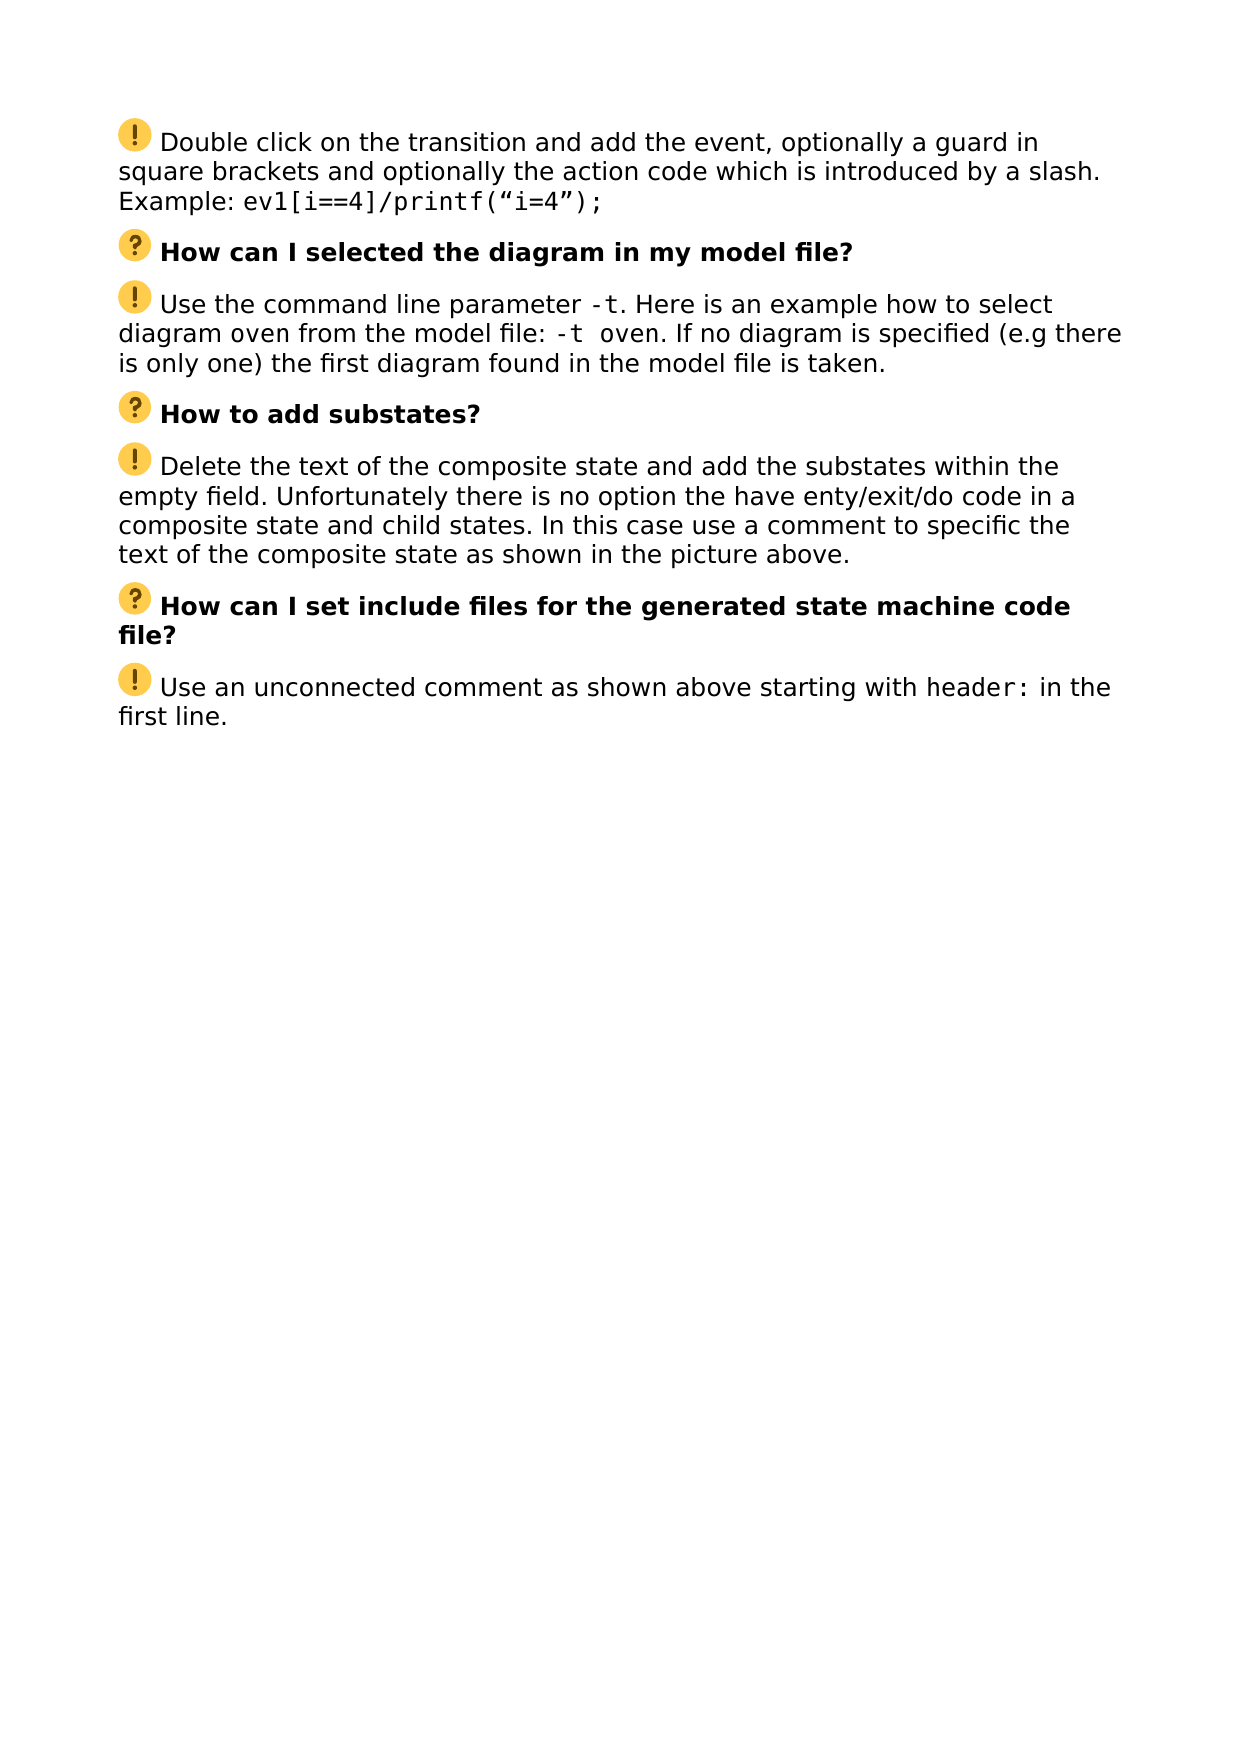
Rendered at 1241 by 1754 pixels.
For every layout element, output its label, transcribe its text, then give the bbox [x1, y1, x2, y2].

text Use an unconnected comment as shown above starting with header: in the first line. [118, 663, 1122, 731]
text How can I set include files for the generated state machine code file? [118, 582, 1122, 650]
text How can I selected the diagram in my model file? [118, 228, 1122, 268]
text Double click on the transition and add the event, optionally a guard in square brackets and optionally the action code which is introduced by a slash. Example: ev1[i==4]/printf(“i=4”); [118, 118, 1122, 216]
text How to add substates? [118, 390, 1122, 430]
text Delete the text of the composite state and add the substates within the empty field. Unfortunately there is no option the have enty/exit/do code in a composite state and child states. In this case use a comment to specific the text of the composite state as shown in the picture above. [118, 442, 1122, 569]
text Use the command line parameter -t. Here is an example how to select diagram oven from the model file: -t oven. If no diagram is specified (e.g there is only one) the first diagram found in the model file is taken. [118, 280, 1122, 378]
